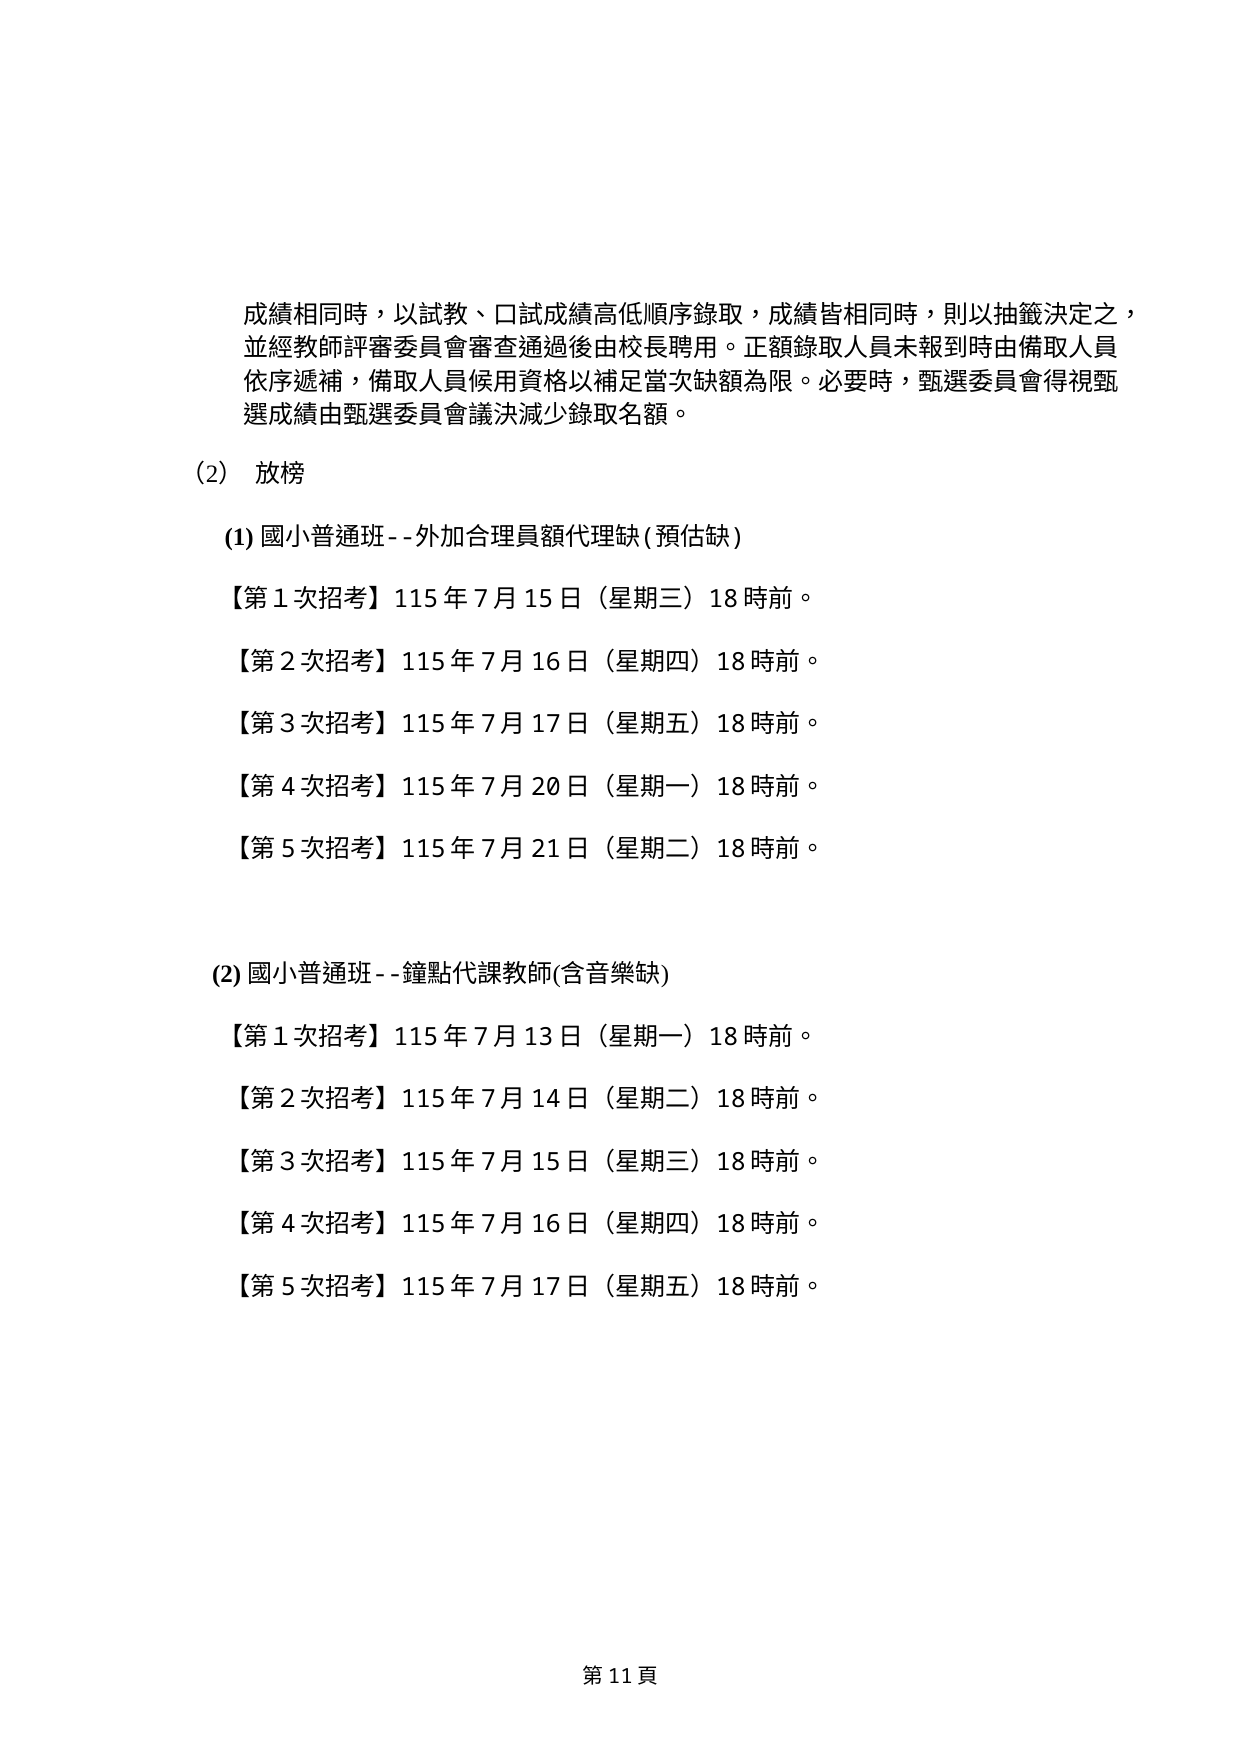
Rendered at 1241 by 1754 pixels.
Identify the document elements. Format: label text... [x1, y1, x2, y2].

text 【第２次招考】115年7月16日（星期四）18時前。 [181, 618, 1122, 680]
text 【第4次招考】115年7月20日（星期一）18時前。 [181, 743, 1122, 805]
text (1) 國小普通班--外加合理員額代理缺(預估缺) [181, 493, 1122, 555]
text 【第３次招考】115年7月15日（星期三）18時前。 [181, 1118, 1122, 1180]
text 【第4次招考】115年7月16日（星期四）18時前。 [181, 1180, 1122, 1243]
text 【第１次招考】115年7月15日（星期三）18時前。 [118, 555, 1122, 618]
text 【第２次招考】115年7月14日（星期二）18時前。 [181, 1055, 1122, 1118]
text (2) 國小普通班--鐘點代課教師(含音樂缺) [181, 930, 1122, 993]
text 報考人員達錄取標準者，依成績高低擇優錄取，總成績未達70分者，不予錄取；總成績相同時，以試教、口試成績高低順序錄取，成績皆相同時，則以抽籤決定之，並經教師評審委員會審查通過後由校長聘用。正額錄取人員未報到時由備取人員依序遞補，備取人員候用資格以補足當次缺額為限。必要時，甄選委員會得視甄選成績由甄選委員會議決減少錄取名額。 [156, 297, 1122, 430]
text 【第３次招考】115年7月17日（星期五）18時前。 [181, 680, 1122, 743]
text 【第１次招考】115年7月13日（星期一）18時前。 [181, 993, 1122, 1055]
list 放榜 [181, 430, 1122, 493]
text 【第5次招考】115年7月17日（星期五）18時前。 [181, 1243, 1122, 1305]
text 【第5次招考】115年7月21日（星期二）18時前。 [181, 805, 1122, 868]
